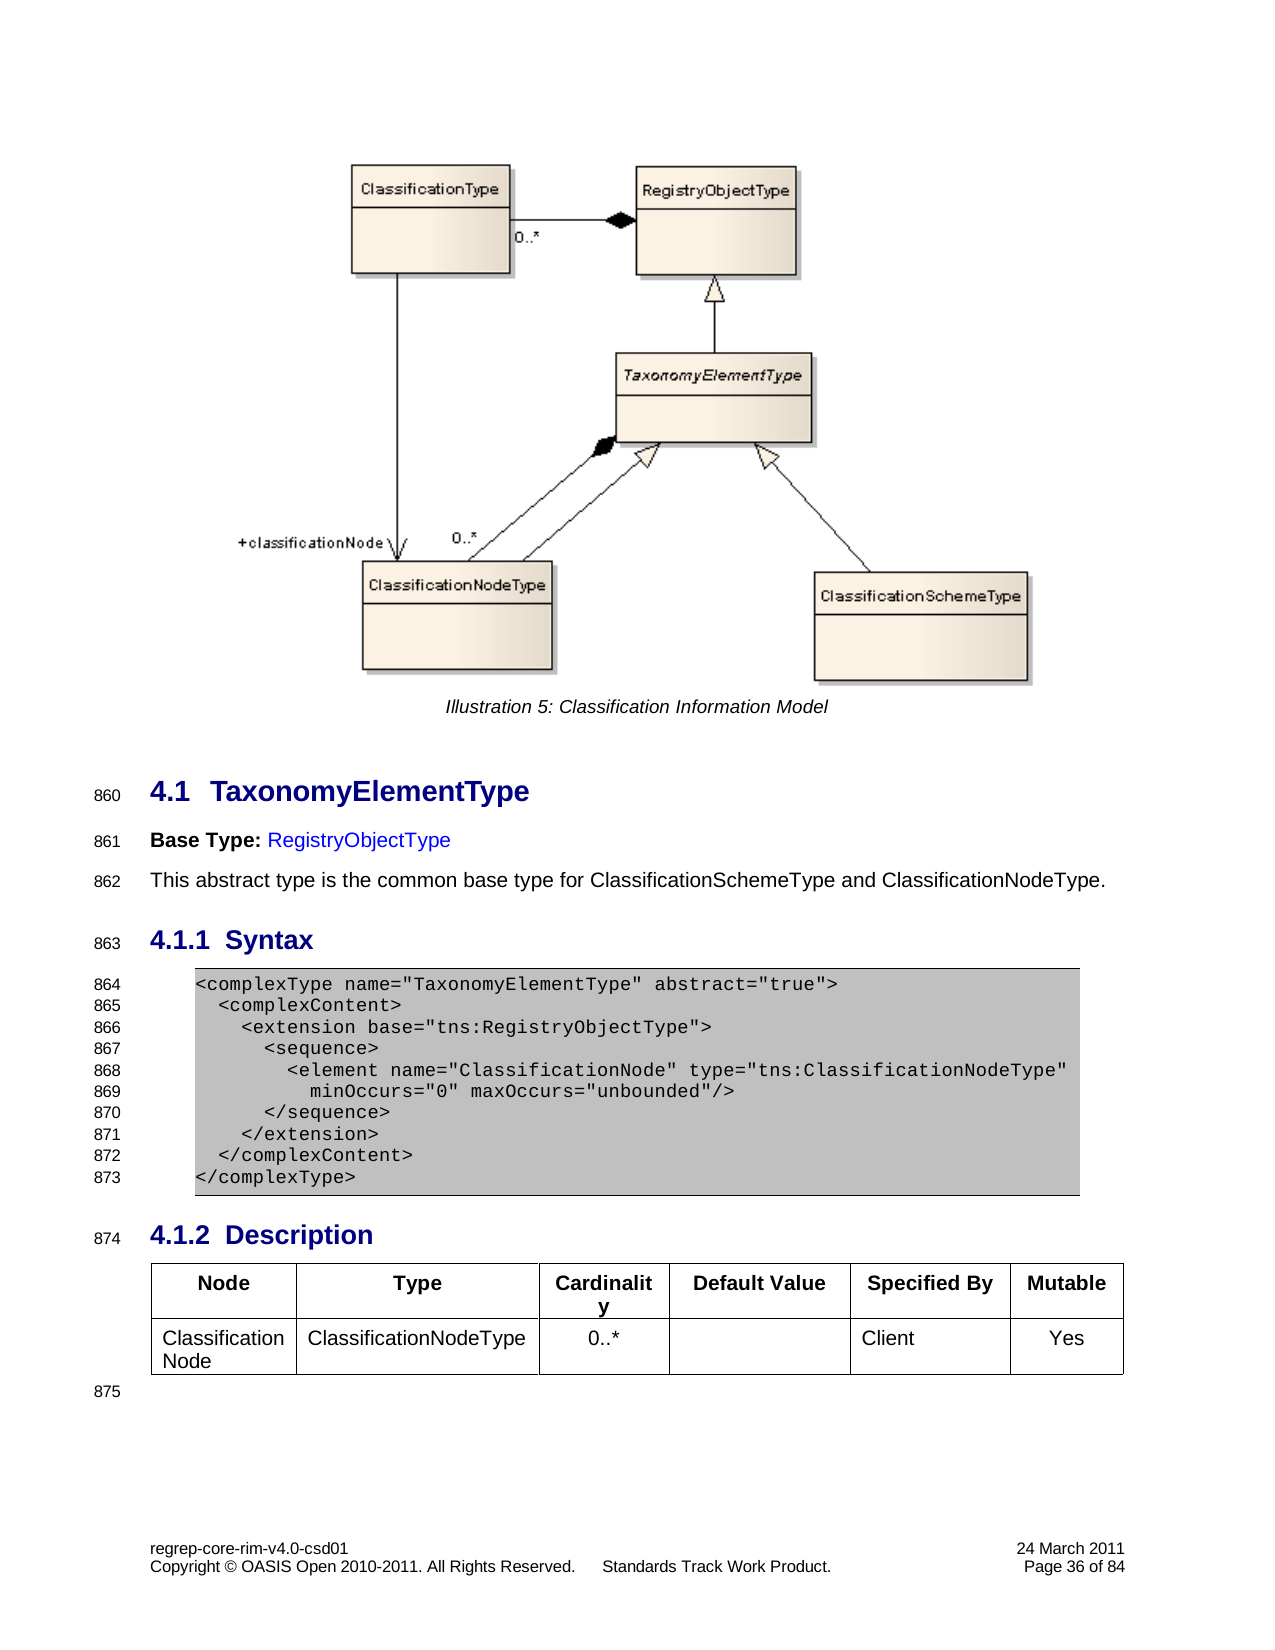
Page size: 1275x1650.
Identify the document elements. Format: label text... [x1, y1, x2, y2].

subtitle TaxonomyElementType [150, 775, 1125, 807]
text Illustration 5: Classification Information Model [150, 162, 1125, 718]
text This abstract type is the common base type for ClassificationSchemeType and ClassificationNodeType. [150, 868, 1125, 892]
table_header Default Value [670, 1264, 850, 1318]
subtitle Description [150, 1220, 1125, 1250]
text minOccurs="0" maxOccurs="unbounded"/> [195, 1075, 1080, 1096]
table_cell ClassificationNodeType [297, 1319, 538, 1374]
table_cell [670, 1319, 850, 1374]
text <element name="ClassificationNode" type="tns:ClassificationNodeType" [195, 1053, 1080, 1075]
text </sequence> [195, 1096, 1080, 1118]
table_header Node [152, 1264, 296, 1318]
table_header Mutable [1011, 1264, 1123, 1318]
text <complexType name="TaxonomyElementType" abstract="true"> [195, 969, 1080, 989]
text </extension> [195, 1118, 1080, 1139]
text <sequence> [195, 1032, 1080, 1053]
text </complexType> [195, 1161, 1080, 1195]
table_cell Client [851, 1319, 1010, 1374]
text Base Type: RegistryObjectType [150, 828, 1125, 852]
text <complexContent> [195, 989, 1080, 1011]
table_header Cardinality [540, 1264, 669, 1318]
table_header Specified By [851, 1264, 1010, 1318]
table_cell Yes [1011, 1319, 1123, 1374]
text </complexContent> [195, 1139, 1080, 1161]
text <extension base="tns:RegistryObjectType"> [195, 1011, 1080, 1032]
table_cell 0..* [540, 1319, 669, 1374]
table_cell ClassificationNode [152, 1319, 296, 1374]
picture [231, 150, 1044, 697]
subtitle Syntax [150, 925, 1125, 955]
table_header Type [297, 1264, 538, 1318]
